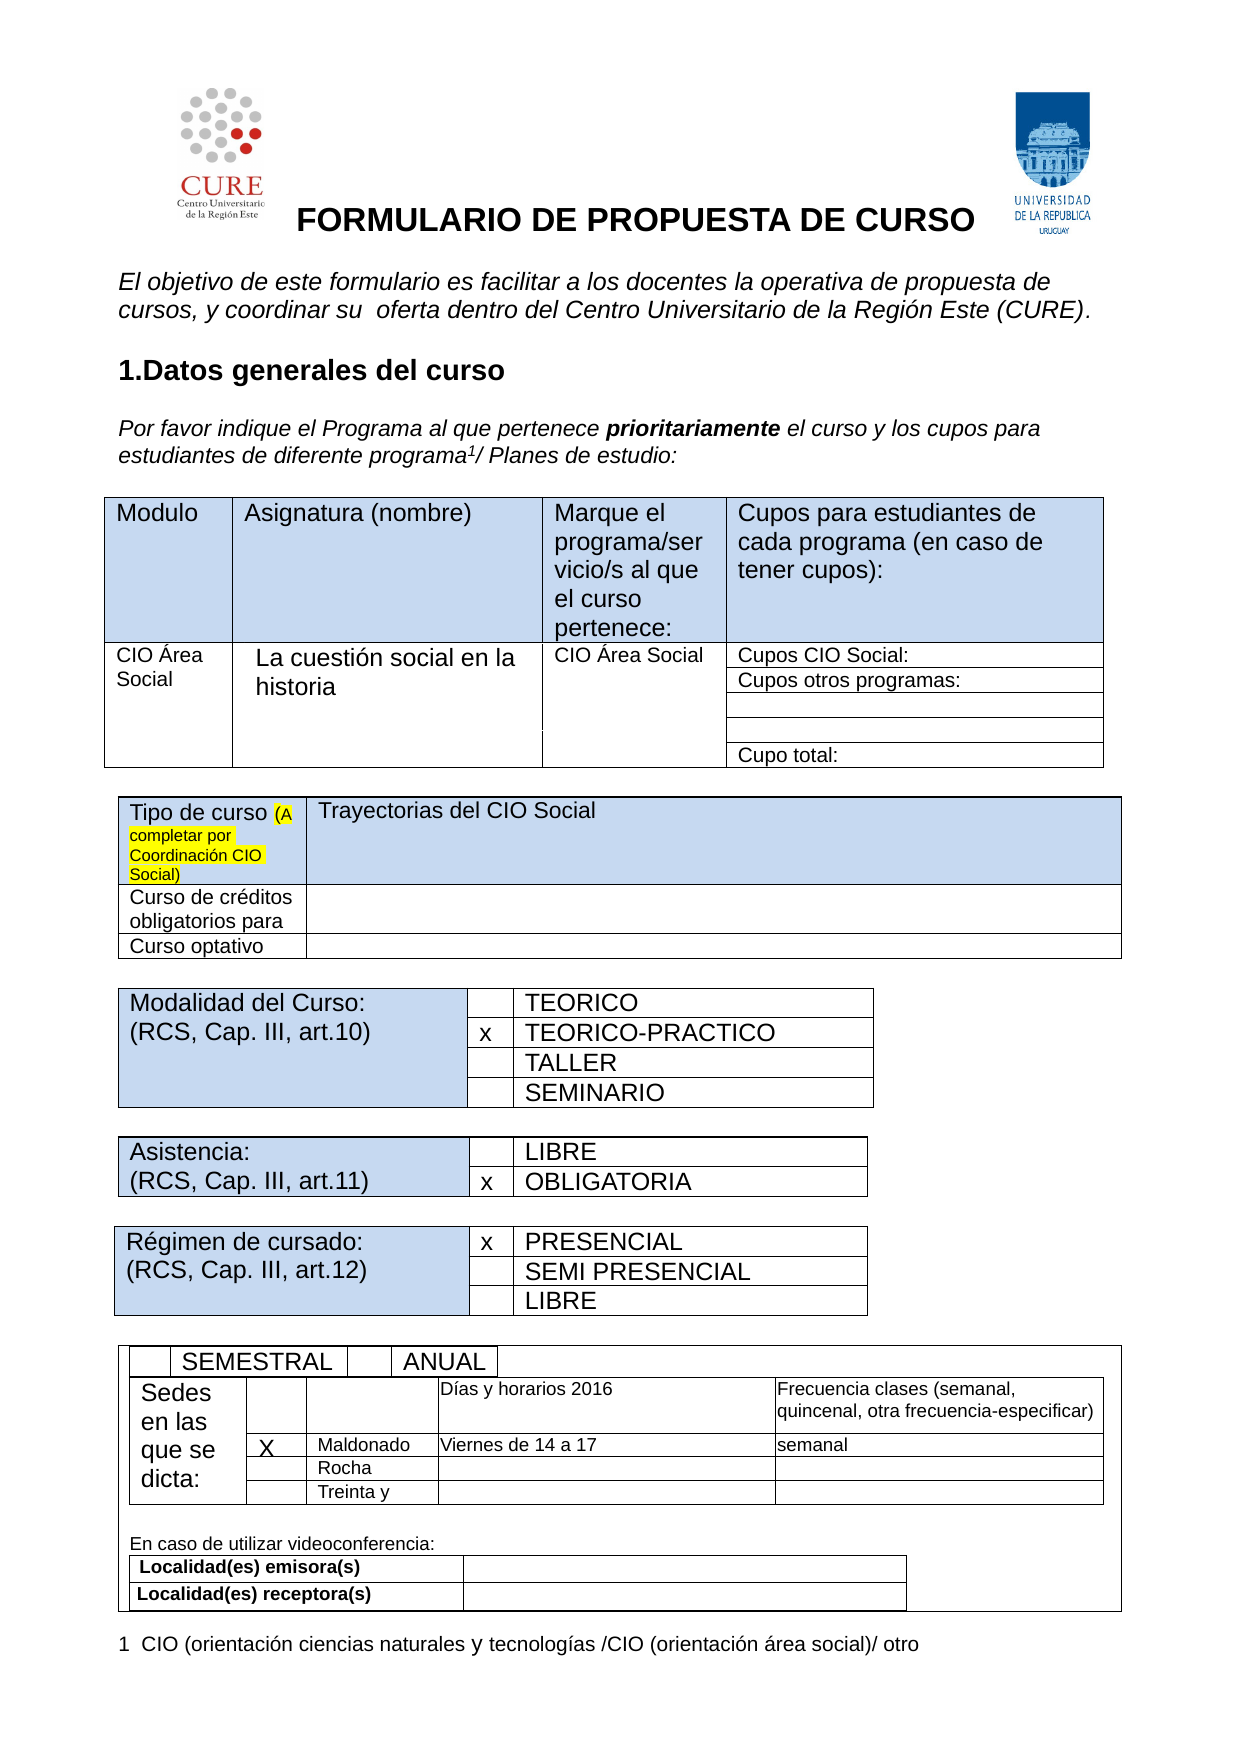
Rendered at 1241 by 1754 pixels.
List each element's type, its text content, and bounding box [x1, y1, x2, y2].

table_header ANUAL [392, 1347, 497, 1376]
picture [1007, 88, 1098, 239]
table_header [348, 1347, 391, 1376]
table_cell TALLER [514, 1048, 873, 1077]
table_cell SEMI PRESENCIAL [514, 1257, 867, 1285]
picture [177, 88, 265, 220]
table_cell OBLIGATORIA [514, 1167, 867, 1196]
table_cell SEMINARIO [514, 1078, 873, 1107]
list Datos generales del curso [118, 353, 1107, 387]
table_cell [247, 1481, 306, 1503]
table_header [130, 1347, 170, 1376]
table_header TEORICO [514, 989, 873, 1017]
table_cell [464, 1583, 906, 1609]
table_cell CIO Área Social [543, 643, 726, 767]
table_cell [439, 1457, 775, 1480]
table_header [468, 989, 513, 1017]
table_header La cuestión social en la historia [245, 644, 542, 730]
table_header [247, 1378, 306, 1432]
table_cell Viernes de 14 a 17 [439, 1434, 775, 1456]
table_cell [776, 1457, 1103, 1480]
table_header Tipo de curso (A completar por Coordinación CIO Social) [119, 798, 306, 884]
table_header Modalidad del Curso: (RCS, Cap. III, art.10) [119, 989, 467, 1107]
table_header LIBRE [514, 1138, 867, 1166]
table_cell Cupo total: [727, 743, 1103, 767]
table_cell [247, 1457, 306, 1480]
table_cell TEORICO-PRACTICO [514, 1018, 873, 1047]
table_cell Curso de créditos obligatorios para [119, 885, 306, 933]
table_header Asistencia: (RCS, Cap. III, art.11) [119, 1138, 469, 1196]
table_cell [468, 1078, 513, 1107]
table_header En caso de utilizar videoconferencia: [119, 1346, 1121, 1611]
table_cell x [470, 1167, 513, 1196]
table_cell [776, 1481, 1103, 1503]
table_cell [727, 693, 1103, 717]
text FORMULARIO DE PROPUESTA DE CURSO [118, 199, 1007, 238]
table_header Sedes en las que se dicta: [130, 1378, 246, 1503]
table_cell semanal [776, 1434, 1103, 1456]
table_header [1122, 1345, 1128, 1611]
table_cell [470, 1257, 513, 1285]
table_header [464, 1556, 906, 1582]
text Por favor indique el Programa al que pertenece prioritariamente el curso y los cupos para estudiantes de diferente programa/ Planes de estudio: [118, 415, 1107, 468]
table_cell CIO Área Social [105, 643, 232, 767]
table_cell [439, 1481, 775, 1503]
table_cell X [247, 1434, 306, 1456]
text El objetivo de este formulario es facilitar a los docentes la operativa de propuesta de cursos, y coordinar su oferta dentro del Centro Universitario de la Región Este (CURE). [118, 267, 1107, 324]
table_cell Localidad(es) receptora(s) [130, 1583, 463, 1609]
table_header [307, 1378, 438, 1432]
table_header PRESENCIAL [514, 1227, 867, 1256]
table_header Asignatura (nombre) [233, 498, 542, 642]
table_header [113, 1345, 118, 1611]
table_cell Cupos CIO Social: [727, 643, 1103, 667]
table_cell Treinta y Tres [307, 1481, 438, 1503]
table_header SEMESTRAL [171, 1347, 347, 1376]
table_cell [307, 885, 1121, 933]
table_cell Curso optativo [119, 934, 306, 958]
table_cell x [468, 1018, 513, 1047]
table_header Frecuencia clases (semanal, quincenal, otra frecuencia-especificar) [776, 1378, 1103, 1432]
table_cell [468, 1048, 513, 1077]
table_header x [470, 1227, 513, 1256]
table_header Localidad(es) emisora(s) [130, 1556, 463, 1582]
table_cell [727, 718, 1103, 742]
table_cell [470, 1286, 513, 1315]
table_header Trayectorias del CIO Social [307, 798, 1121, 884]
table_header [470, 1138, 513, 1166]
table_header Modulo [105, 498, 232, 642]
text CIO (orientación ciencias naturales y tecnologías /CIO (orientación área social)/ otro [118, 1630, 1107, 1656]
table_header Días y horarios 2016 [439, 1378, 775, 1432]
table_header Régimen de cursado: (RCS, Cap. III, art.12) [115, 1227, 469, 1315]
table_cell [307, 934, 1121, 958]
table_cell LIBRE [514, 1286, 867, 1315]
table_cell [233, 643, 542, 767]
table_cell Maldonado [307, 1434, 438, 1456]
table_cell Rocha [307, 1457, 438, 1480]
table_cell Cupos otros programas: [727, 668, 1103, 692]
table_header Cupos para estudiantes de cada programa (en caso de tener cupos): [727, 498, 1103, 642]
table_header Marque el programa/servicio/s al que el curso pertenece: [543, 498, 726, 642]
